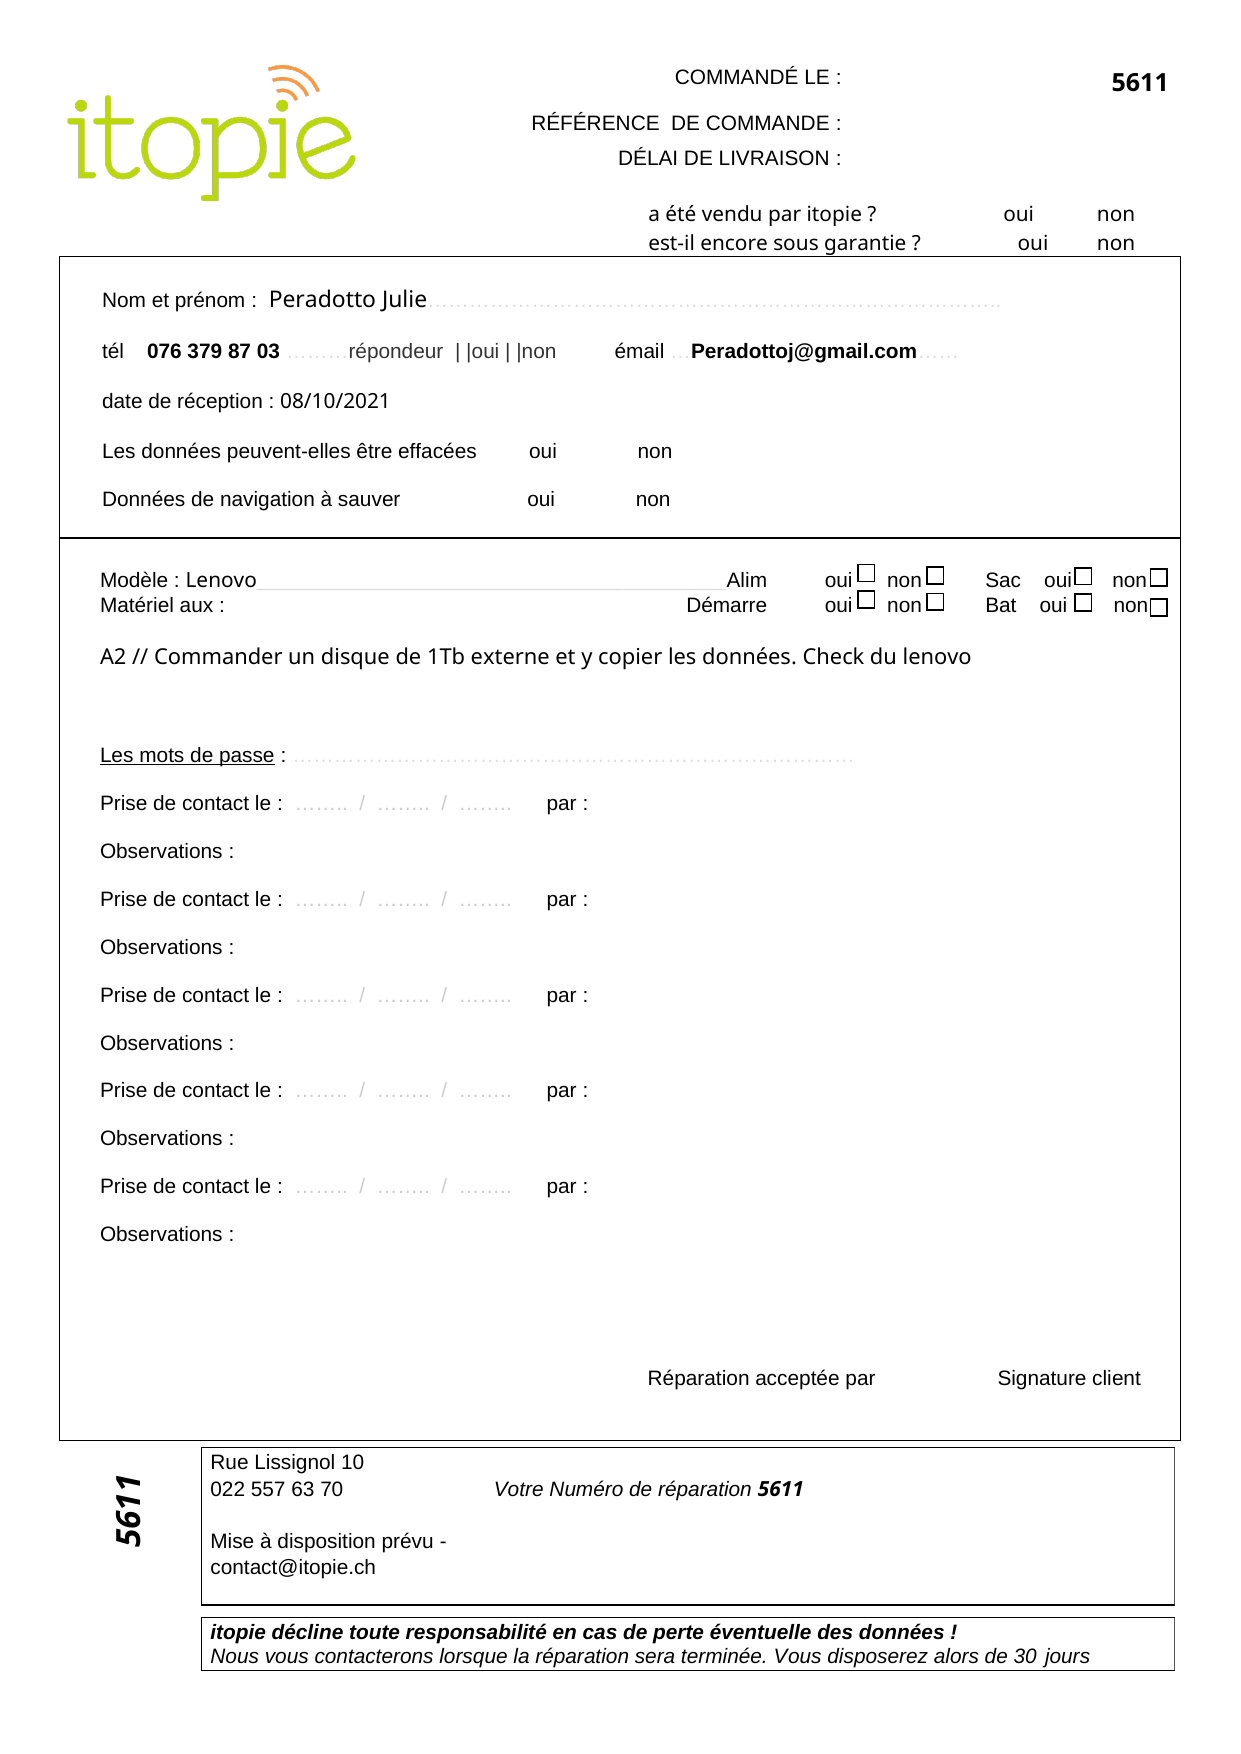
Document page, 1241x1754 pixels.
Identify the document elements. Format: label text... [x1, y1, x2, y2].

text Prise de contact le : …….. / …….. / …….. par : [60, 788, 1180, 815]
text Matériel aux : Démarre oui non Bat oui non [60, 590, 1180, 617]
picture [67, 65, 356, 201]
text Données de navigation à sauver oui non [60, 484, 1180, 511]
text Observations : [60, 1123, 1180, 1150]
text Les mots de passe : ……………………………………………………………………… [60, 740, 1180, 767]
text date de réception : 08/10/2021 [60, 383, 1180, 415]
text Modèle : Lenovo Alim oui non Sac oui non [948, 562, 1180, 590]
text Modèle : Lenovo Alim oui non Sac oui non [879, 562, 925, 590]
table_cell DÉLAI DE LIVRAISON : [490, 140, 847, 175]
text Observations : [60, 836, 1180, 863]
text Les données peuvent-elles être effacées oui non [60, 436, 1180, 463]
text Modèle : Lenovo Alim oui non Sac oui non [60, 562, 856, 590]
text Prise de contact le : …….. / …….. / …….. par : [60, 1171, 1180, 1198]
text Prise de contact le : …….. / …….. / …….. par : [60, 883, 1180, 911]
table_cell [847, 140, 1180, 175]
table_header 5611 [59, 1441, 195, 1677]
text a été vendu par itopie ? oui non [59, 199, 1181, 228]
table_cell RÉFÉRENCE DE COMMANDE : [490, 105, 847, 140]
text Observations : [60, 1219, 1180, 1246]
table_cell itopie décline toute responsabilité en cas de perte éventuelle des données ! Nous vous contacterons lorsque la réparation sera terminée. Vous disposerez alors de 30 jours [195, 1611, 1180, 1677]
text tél 076 379 87 03 ………répondeur | |oui | |non émail …Peradottoj@gmail.com…… [60, 335, 1180, 362]
text Observations : [60, 1027, 1180, 1054]
text A2 // Commander un disque de 1Tb externe et y copier les données. Check du lenovo [60, 638, 1180, 671]
text est-il encore sous garantie ? oui non [59, 228, 1181, 256]
text Prise de contact le : …….. / …….. / …….. par : [60, 979, 1180, 1006]
table_cell [847, 105, 1180, 140]
table_header Rue Lissignol 10 022 557 63 70 Votre Numéro de réparation 5611 Mise à disposition prévu - contact@itopie.ch [195, 1441, 1180, 1611]
text Observations : [60, 931, 1180, 958]
text Prise de contact le : …….. / …….. / …….. par : [60, 1075, 1180, 1102]
table_header COMMANDÉ LE : [490, 59, 847, 104]
text Réparation acceptée par Signature client [60, 1363, 1180, 1390]
table_header 5611 [847, 59, 1180, 104]
text Nom et prénom : Peradotto Julie……………………………………………………………………….. [60, 280, 1180, 314]
